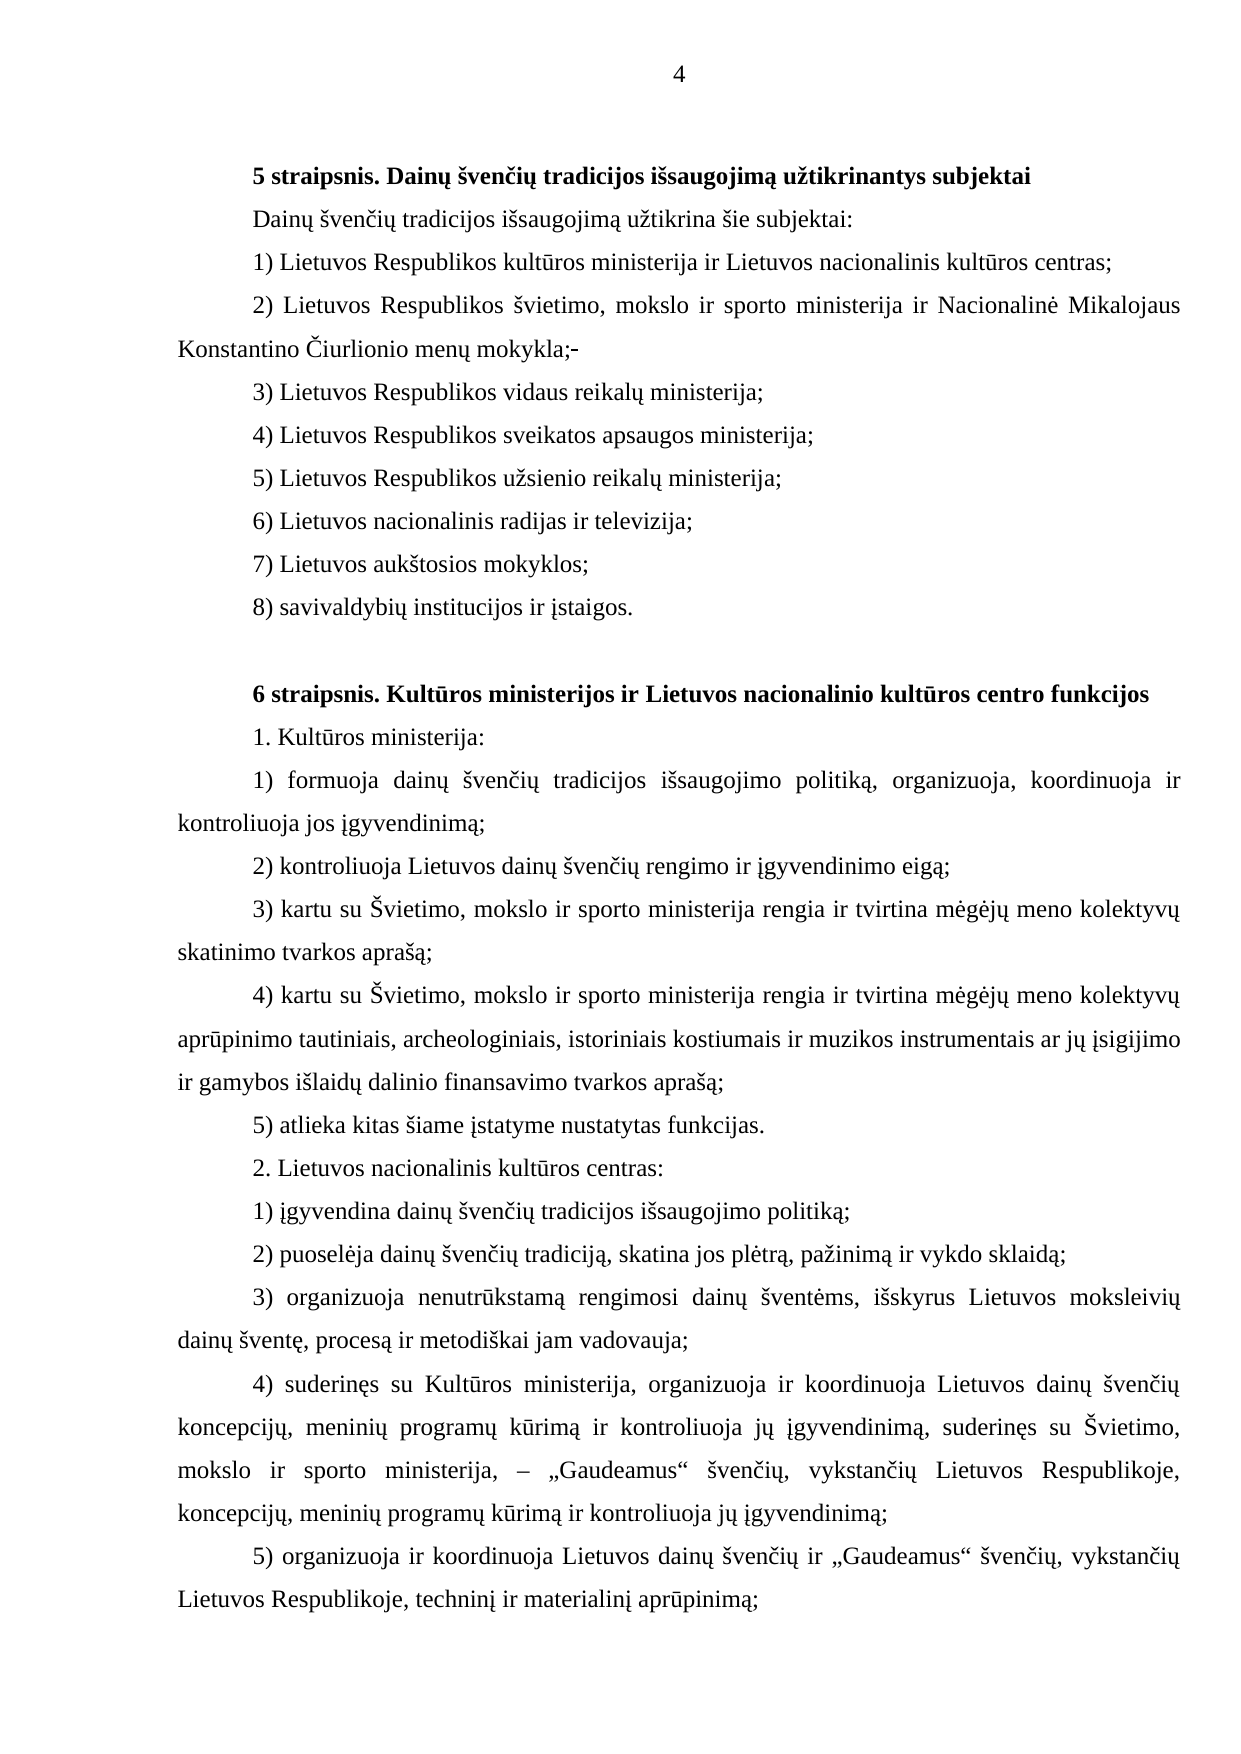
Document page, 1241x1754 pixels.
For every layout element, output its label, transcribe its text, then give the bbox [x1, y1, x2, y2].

text 3) kartu su Švietimo, mokslo ir sporto ministerija rengia ir tvirtina mėgėjų meno kolektyvų skatinimo tvarkos aprašą; [177, 894, 1181, 966]
text 2. Lietuvos nacionalinis kultūros centras: [177, 1153, 1181, 1182]
text 4) suderinęs su Kultūros ministerija, organizuoja ir koordinuoja Lietuvos dainų švenčių koncepcijų, meninių programų kūrimą ir kontroliuoja jų įgyvendinimą, suderinęs su Švietimo, mokslo ir sporto ministerija, – „Gaudeamus“ švenčių, vykstančių Lietuvos Respublikoje, koncepcijų, meninių programų kūrimą ir kontroliuoja jų įgyvendinimą; [177, 1369, 1181, 1527]
text 5 straipsnis. Dainų švenčių tradicijos išsaugojimą užtikrinantys subjektai [177, 161, 1181, 190]
text 1. Kultūros ministerija: [177, 722, 1181, 751]
text 5) atlieka kitas šiame įstatyme nustatytas funkcijas. [177, 1110, 1181, 1139]
text 1) įgyvendina dainų švenčių tradicijos išsaugojimo politiką; [177, 1196, 1181, 1225]
text 7) Lietuvos aukštosios mokyklos; [177, 549, 1181, 578]
text 6) Lietuvos nacionalinis radijas ir televizija; [177, 506, 1181, 535]
text 2) puoselėja dainų švenčių tradiciją, skatina jos plėtrą, pažinimą ir vykdo sklaidą; [177, 1239, 1181, 1268]
text 1) Lietuvos Respublikos kultūros ministerija ir Lietuvos nacionalinis kultūros centras; [177, 247, 1181, 276]
text 2) Lietuvos Respublikos švietimo, mokslo ir sporto ministerija ir Nacionalinė Mikalojaus Konstantino Čiurlionio menų mokykla; [177, 291, 1181, 362]
text 4) Lietuvos Respublikos sveikatos apsaugos ministerija; [177, 420, 1181, 449]
text 2) kontroliuoja Lietuvos dainų švenčių rengimo ir įgyvendinimo eigą; [177, 851, 1181, 880]
text 4) kartu su Švietimo, mokslo ir sporto ministerija rengia ir tvirtina mėgėjų meno kolektyvų aprūpinimo tautiniais, archeologiniais, istoriniais kostiumais ir muzikos instrumentais ar jų įsigijimo ir gamybos išlaidų dalinio finansavimo tvarkos aprašą; [177, 981, 1181, 1096]
text 1) formuoja dainų švenčių tradicijos išsaugojimo politiką, organizuoja, koordinuoja ir kontroliuoja jos įgyvendinimą; [177, 765, 1181, 837]
text 3) Lietuvos Respublikos vidaus reikalų ministerija; [177, 377, 1181, 406]
text 5) Lietuvos Respublikos užsienio reikalų ministerija; [177, 463, 1181, 492]
text 8) savivaldybių institucijos ir įstaigos. [177, 592, 1181, 621]
text 3) organizuoja nenutrūkstamą rengimosi dainų šventėms, išskyrus Lietuvos moksleivių dainų šventę, procesą ir metodiškai jam vadovauja; [177, 1282, 1181, 1354]
text Dainų švenčių tradicijos išsaugojimą užtikrina šie subjektai: [177, 204, 1181, 233]
text 5) organizuoja ir koordinuoja Lietuvos dainų švenčių ir „Gaudeamus“ švenčių, vykstančių Lietuvos Respublikoje, techninį ir materialinį aprūpinimą; [177, 1541, 1181, 1613]
text 6 straipsnis. Kultūros ministerijos ir Lietuvos nacionalinio kultūros centro funkcijos [177, 679, 1181, 707]
